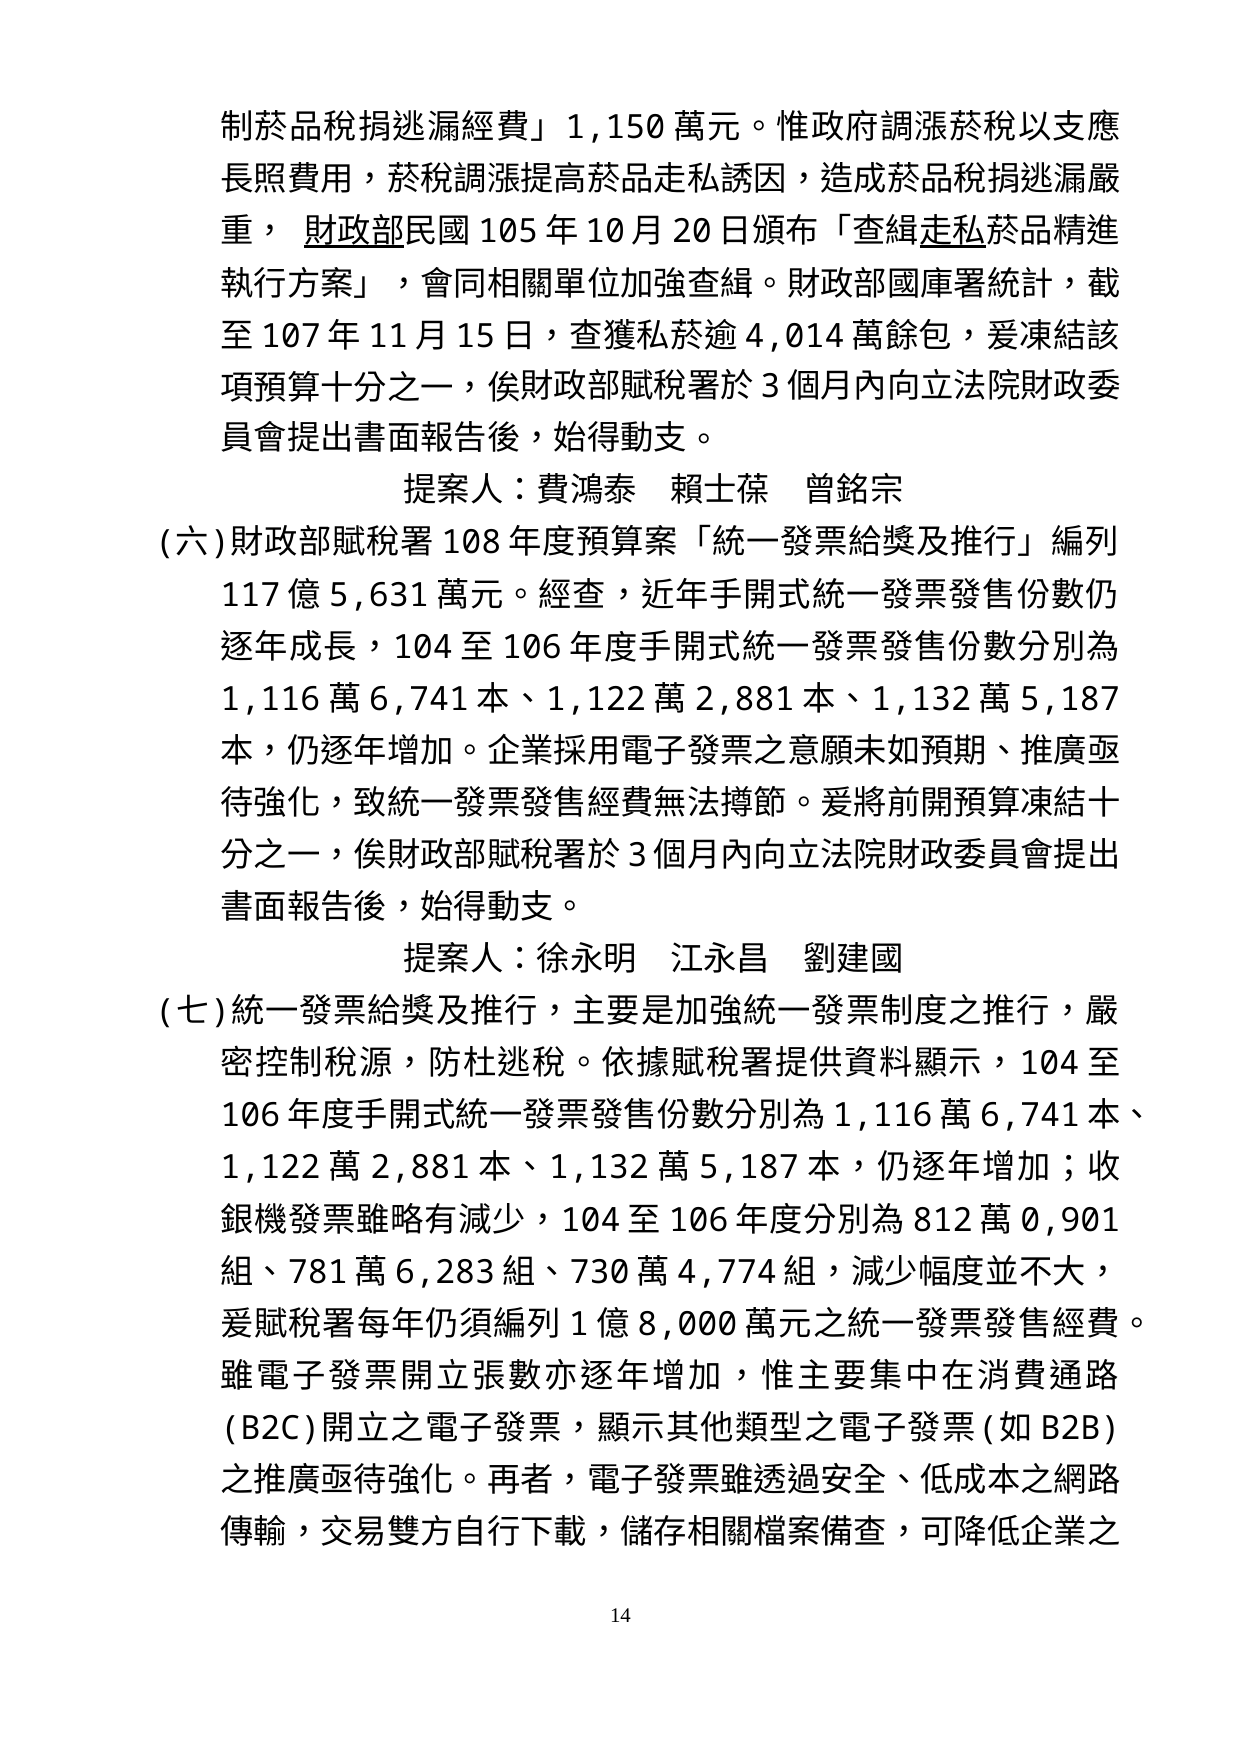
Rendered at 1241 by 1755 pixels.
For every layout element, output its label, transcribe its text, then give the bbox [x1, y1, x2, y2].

text (六)財政部賦稅署108年度預算案「統一發票給獎及推行」編列117億5,631萬元。經查，近年手開式統一發票發售份數仍逐年成長，104至106年度手開式統一發票發售份數分別為1,116萬6,741本、1,122萬2,881本、1,132萬5,187本，仍逐年增加。企業採用電子發票之意願未如預期、推廣亟待強化，致統一發票發售經費無法撙節。爰將前開預算凍結十分之一，俟財政部賦稅署於3個月內向立法院財政委員會提出書面報告後，始得動支。 [155, 512, 1120, 929]
text 提案人：費鴻泰 賴士葆 曾銘宗 [120, 460, 1120, 512]
text 制菸品稅捐逃漏經費」1,150萬元。惟政府調漲菸稅以支應長照費用，菸稅調漲提高菸品走私誘因，造成菸品稅捐逃漏嚴重， 財政部民國105年10月20日頒布「查緝走私菸品精進執行方案」，會同相關單位加強查緝。財政部國庫署統計，截至107年11月15日，查獲私菸逾4,014萬餘包，爰凍結該項預算十分之一，俟財政部賦稅署於3個月內向立法院財政委員會提出書面報告後，始得動支。 [155, 96, 1120, 460]
text 提案人：徐永明 江永昌 劉建國 [120, 929, 1120, 981]
text (七)統一發票給獎及推行，主要是加強統一發票制度之推行，嚴密控制稅源，防杜逃稅。依據賦稅署提供資料顯示，104至106年度手開式統一發票發售份數分別為1,116萬6,741本、1,122萬2,881本、1,132萬5,187本，仍逐年增加；收銀機發票雖略有減少，104至106年度分別為812萬0,901組、781萬6,283組、730萬4,774組，減少幅度並不大，爰賦稅署每年仍須編列1億8,000萬元之統一發票發售經費。雖電子發票開立張數亦逐年增加，惟主要集中在消費通路 (B2C)開立之電子發票，顯示其他類型之電子發票(如B2B)之推廣亟待強化。再者，電子發票雖透過安全、低成本之網路傳輸，交易雙方自行下載，儲存相關檔案備查，可降低企業之營運成本、人力及儲存空問；惟企業採用電子發票之意願似未如預期。 [155, 981, 1120, 1554]
